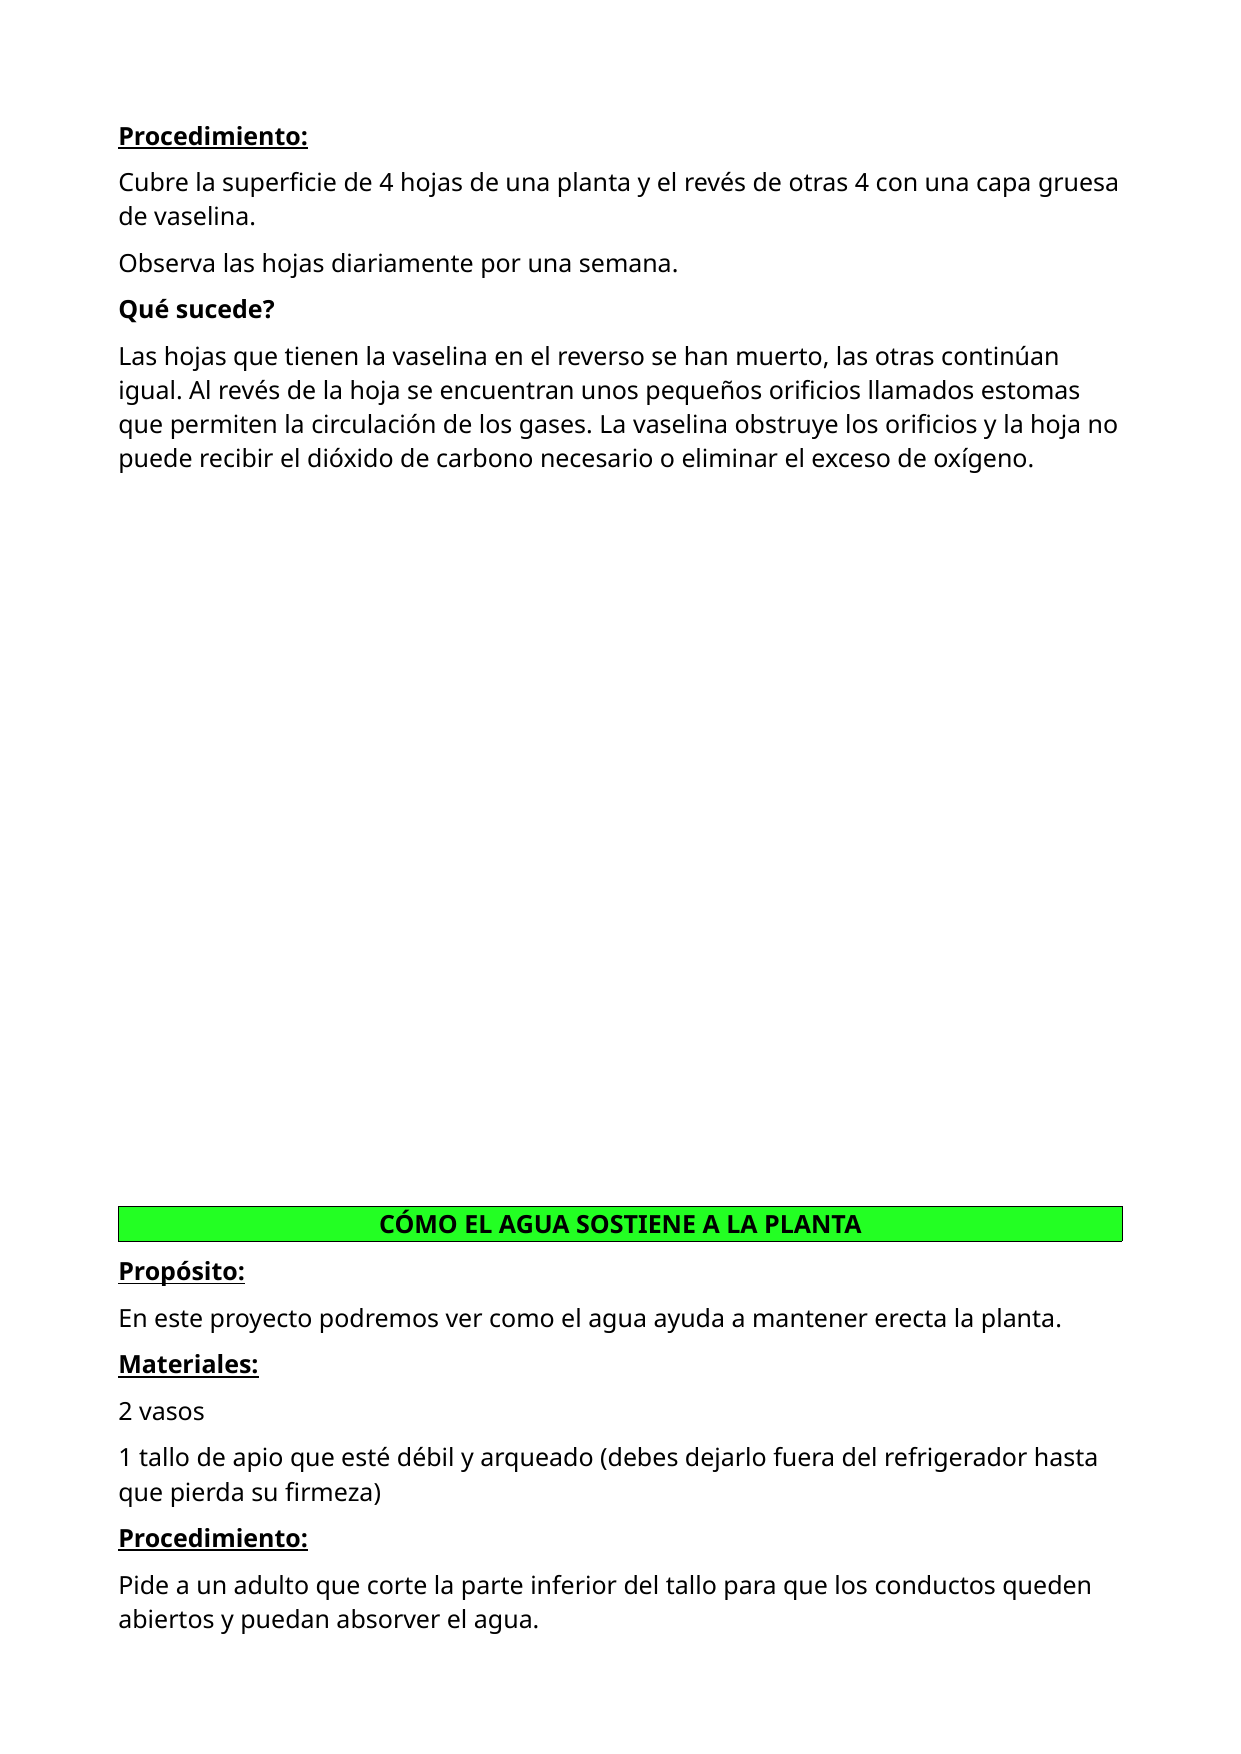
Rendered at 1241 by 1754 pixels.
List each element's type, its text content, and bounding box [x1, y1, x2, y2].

text Propósito: [118, 1254, 1122, 1288]
text Las hojas que tienen la vaselina en el reverso se han muerto, las otras continúan igual. Al revés de la hoja se encuentran unos pequeños orificios llamados estomas que permiten la circulación de los gases. La vaselina obstruye los orificios y la hoja no puede recibir el dióxido de carbono necesario o eliminar el exceso de oxígeno. [118, 338, 1122, 475]
text 1 tallo de apio que esté débil y arqueado (debes dejarlo fuera del refrigerador hasta que pierda su firmeza) [118, 1440, 1122, 1508]
text Procedimiento: [118, 1521, 1122, 1555]
text Observa las hojas diariamente por una semana. [118, 245, 1122, 279]
text Cubre la superficie de 4 hojas de una planta y el revés de otras 4 con una capa gruesa de vaselina. [118, 165, 1122, 233]
text CÓMO EL AGUA SOSTIENE A LA PLANTA [119, 1207, 1122, 1241]
text Procedimiento: [118, 118, 1122, 152]
text 2 vasos [118, 1393, 1122, 1428]
text Pide a un adulto que corte la parte inferior del tallo para que los conductos queden abiertos y puedan absorver el agua. [118, 1567, 1122, 1635]
text En este proyecto podremos ver como el agua ayuda a mantener erecta la planta. [118, 1300, 1122, 1334]
text Qué sucede? [118, 292, 1122, 326]
text Materiales: [118, 1347, 1122, 1381]
